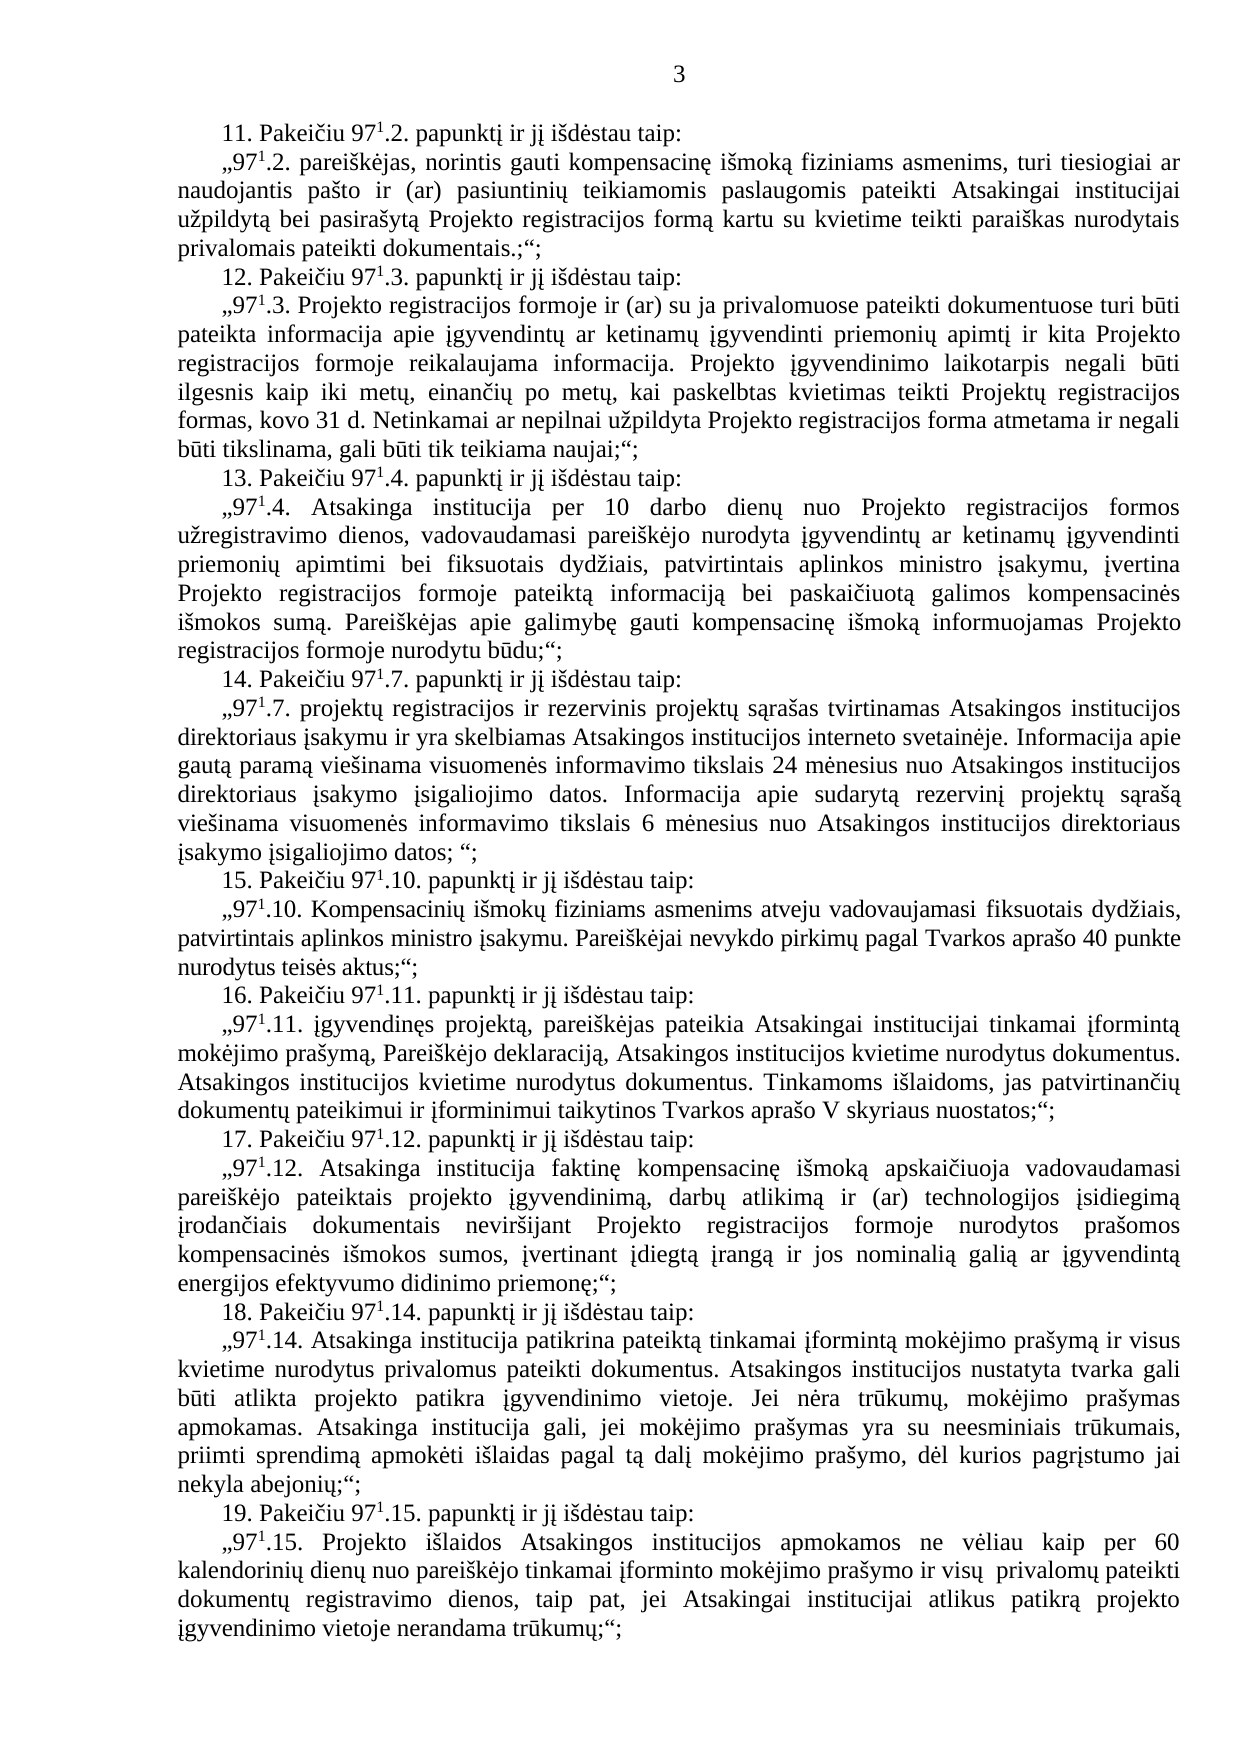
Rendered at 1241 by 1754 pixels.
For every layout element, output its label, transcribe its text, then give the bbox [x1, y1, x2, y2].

text „971.11. įgyvendinęs projektą, pareiškėjas pateikia Atsakingai institucijai tinkamai įformintą mokėjimo prašymą, Pareiškėjo deklaraciją, Atsakingos institucijos kvietime nurodytus dokumentus. Atsakingos institucijos kvietime nurodytus dokumentus. Tinkamoms išlaidoms, jas patvirtinančių dokumentų pateikimui ir įforminimui taikytinos Tvarkos aprašo V skyriaus nuostatos;“; [177, 1009, 1181, 1124]
text 13. Pakeičiu 971.4. papunktį ir jį išdėstau taip: [177, 463, 1181, 492]
text „971.2. pareiškėjas, norintis gauti kompensacinę išmoką fiziniams asmenims, turi tiesiogiai ar naudojantis pašto ir (ar) pasiuntinių teikiamomis paslaugomis pateikti Atsakingai institucijai užpildytą bei pasirašytą Projekto registracijos formą kartu su kvietime teikti paraiškas nurodytais privalomais pateikti dokumentais.;“; [177, 147, 1181, 262]
text 11. Pakeičiu 971.2. papunktį ir jį išdėstau taip: [177, 118, 1181, 147]
text „971.4. Atsakinga institucija per 10 darbo dienų nuo Projekto registracijos formos užregistravimo dienos, vadovaudamasi pareiškėjo nurodyta įgyvendintų ar ketinamų įgyvendinti priemonių apimtimi bei fiksuotais dydžiais, patvirtintais aplinkos ministro įsakymu, įvertina Projekto registracijos formoje pateiktą informaciją bei paskaičiuotą galimos kompensacinės išmokos sumą. Pareiškėjas apie galimybę gauti kompensacinę išmoką informuojamas Projekto registracijos formoje nurodytu būdu;“; [177, 492, 1181, 664]
text „971.12. Atsakinga institucija faktinę kompensacinę išmoką apskaičiuoja vadovaudamasi pareiškėjo pateiktais projekto įgyvendinimą, darbų atlikimą ir (ar) technologijos įsidiegimą įrodančiais dokumentais neviršijant Projekto registracijos formoje nurodytos prašomos kompensacinės išmokos sumos, įvertinant įdiegtą įrangą ir jos nominalią galią ar įgyvendintą energijos efektyvumo didinimo priemonę;“; [177, 1153, 1181, 1297]
text 18. Pakeičiu 971.14. papunktį ir jį išdėstau taip: [177, 1297, 1181, 1326]
text 16. Pakeičiu 971.11. papunktį ir jį išdėstau taip: [177, 981, 1181, 1009]
text „971.3. Projekto registracijos formoje ir (ar) su ja privalomuose pateikti dokumentuose turi būti pateikta informacija apie įgyvendintų ar ketinamų įgyvendinti priemonių apimtį ir kita Projekto registracijos formoje reikalaujama informacija. Projekto įgyvendinimo laikotarpis negali būti ilgesnis kaip iki metų, einančių po metų, kai paskelbtas kvietimas teikti Projektų registracijos formas, kovo 31 d. Netinkamai ar nepilnai užpildyta Projekto registracijos forma atmetama ir negali būti tikslinama, gali būti tik teikiama naujai;“; [177, 291, 1181, 463]
text 12. Pakeičiu 971.3. papunktį ir jį išdėstau taip: [177, 262, 1181, 291]
text „971.14. Atsakinga institucija patikrina pateiktą tinkamai įformintą mokėjimo prašymą ir visus kvietime nurodytus privalomus pateikti dokumentus. Atsakingos institucijos nustatyta tvarka gali būti atlikta projekto patikra įgyvendinimo vietoje. Jei nėra trūkumų, mokėjimo prašymas apmokamas. Atsakinga institucija gali, jei mokėjimo prašymas yra su neesminiais trūkumais, priimti sprendimą apmokėti išlaidas pagal tą dalį mokėjimo prašymo, dėl kurios pagrįstumo jai nekyla abejonių;“; [177, 1326, 1181, 1498]
text „971.10. Kompensacinių išmokų fiziniams asmenims atveju vadovaujamasi fiksuotais dydžiais, patvirtintais aplinkos ministro įsakymu. Pareiškėjai nevykdo pirkimų pagal Tvarkos aprašo 40 punkte nurodytus teisės aktus;“; [177, 894, 1181, 981]
text „971.7. projektų registracijos ir rezervinis projektų sąrašas tvirtinamas Atsakingos institucijos direktoriaus įsakymu ir yra skelbiamas Atsakingos institucijos interneto svetainėje. Informacija apie gautą paramą viešinama visuomenės informavimo tikslais 24 mėnesius nuo Atsakingos institucijos direktoriaus įsakymo įsigaliojimo datos. Informacija apie sudarytą rezervinį projektų sąrašą viešinama visuomenės informavimo tikslais 6 mėnesius nuo Atsakingos institucijos direktoriaus įsakymo įsigaliojimo datos; “; [177, 693, 1181, 866]
text 14. Pakeičiu 971.7. papunktį ir jį išdėstau taip: [177, 664, 1181, 693]
text „971.15. Projekto išlaidos Atsakingos institucijos apmokamos ne vėliau kaip per 60 kalendorinių dienų nuo pareiškėjo tinkamai įforminto mokėjimo prašymo ir visų privalomų pateikti dokumentų registravimo dienos, taip pat, jei Atsakingai institucijai atlikus patikrą projekto įgyvendinimo vietoje nerandama trūkumų;“; [177, 1527, 1181, 1642]
text 15. Pakeičiu 971.10. papunktį ir jį išdėstau taip: [177, 866, 1181, 894]
text 17. Pakeičiu 971.12. papunktį ir jį išdėstau taip: [177, 1124, 1181, 1153]
text 19. Pakeičiu 971.15. papunktį ir jį išdėstau taip: [177, 1498, 1181, 1527]
